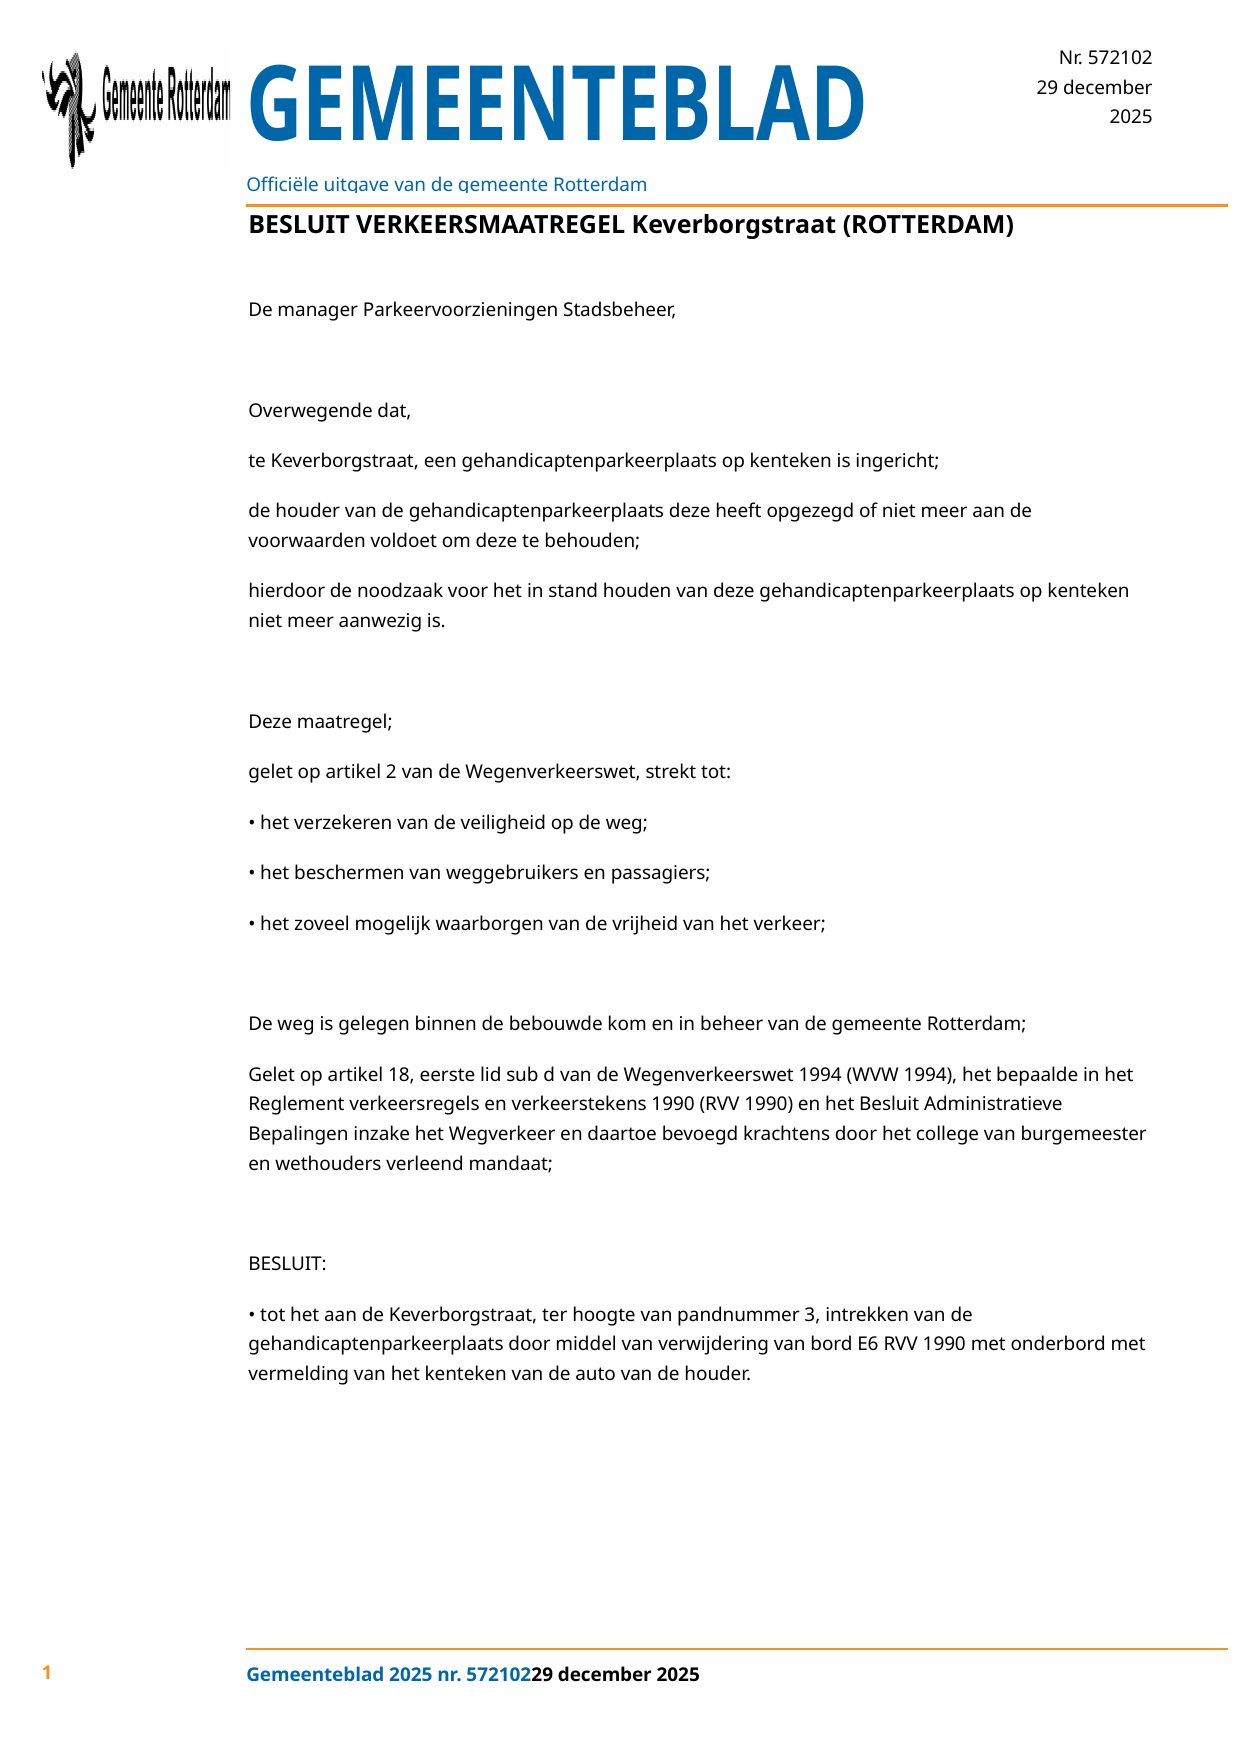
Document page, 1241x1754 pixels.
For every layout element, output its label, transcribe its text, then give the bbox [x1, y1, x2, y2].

text Overwegende dat, [248, 397, 1152, 423]
text Deze maatregel; [248, 708, 1152, 734]
text De weg is gelegen binnen de bebouwde kom en in beheer van de gemeente Rotterdam; [248, 1011, 1152, 1036]
text De manager Parkeervoorzieningen Stadsbeheer, [248, 296, 1152, 322]
text • het zoveel mogelijk waarborgen van de vrijheid van het verkeer; [248, 910, 1152, 936]
text te Keverborgstraat, een gehandicaptenparkeerplaats op kenteken is ingericht; [248, 447, 1152, 473]
text • tot het aan de Keverborgstraat, ter hoogte van pandnummer 3, intrekken van de gehandicaptenparkeerplaats door middel van verwijdering van bord E6 RVV 1990 met onderbord met vermelding van het kenteken van de auto van de houder. [248, 1301, 1152, 1386]
picture [41, 47, 231, 172]
text • het beschermen van weggebruikers en passagiers; [248, 859, 1152, 885]
text de houder van de gehandicaptenparkeerplaats deze heeft opgezegd of niet meer aan de voorwaarden voldoet om deze te behouden; [248, 498, 1152, 553]
text BESLUIT: [248, 1251, 1152, 1276]
text hierdoor de noodzaak voor het in stand houden van deze gehandicaptenparkeerplaats op kenteken niet meer aanwezig is. [248, 578, 1152, 633]
text gelet op artikel 2 van de Wegenverkeerswet, strekt tot: [248, 758, 1152, 784]
text BESLUIT VERKEERSMAATREGEL Keverborgstraat (ROTTERDAM) [248, 207, 1152, 241]
text • het verzekeren van de veiligheid op de weg; [248, 809, 1152, 835]
text Gelet op artikel 18, eerste lid sub d van de Wegenverkeerswet 1994 (WVW 1994), het bepaalde in het Reglement verkeersregels en verkeerstekens 1990 (RVV 1990) en het Besluit Administratieve Bepalingen inzake het Wegverkeer en daartoe bevoegd krachtens door het college van burgemeester en wethouders verleend mandaat; [248, 1061, 1152, 1176]
